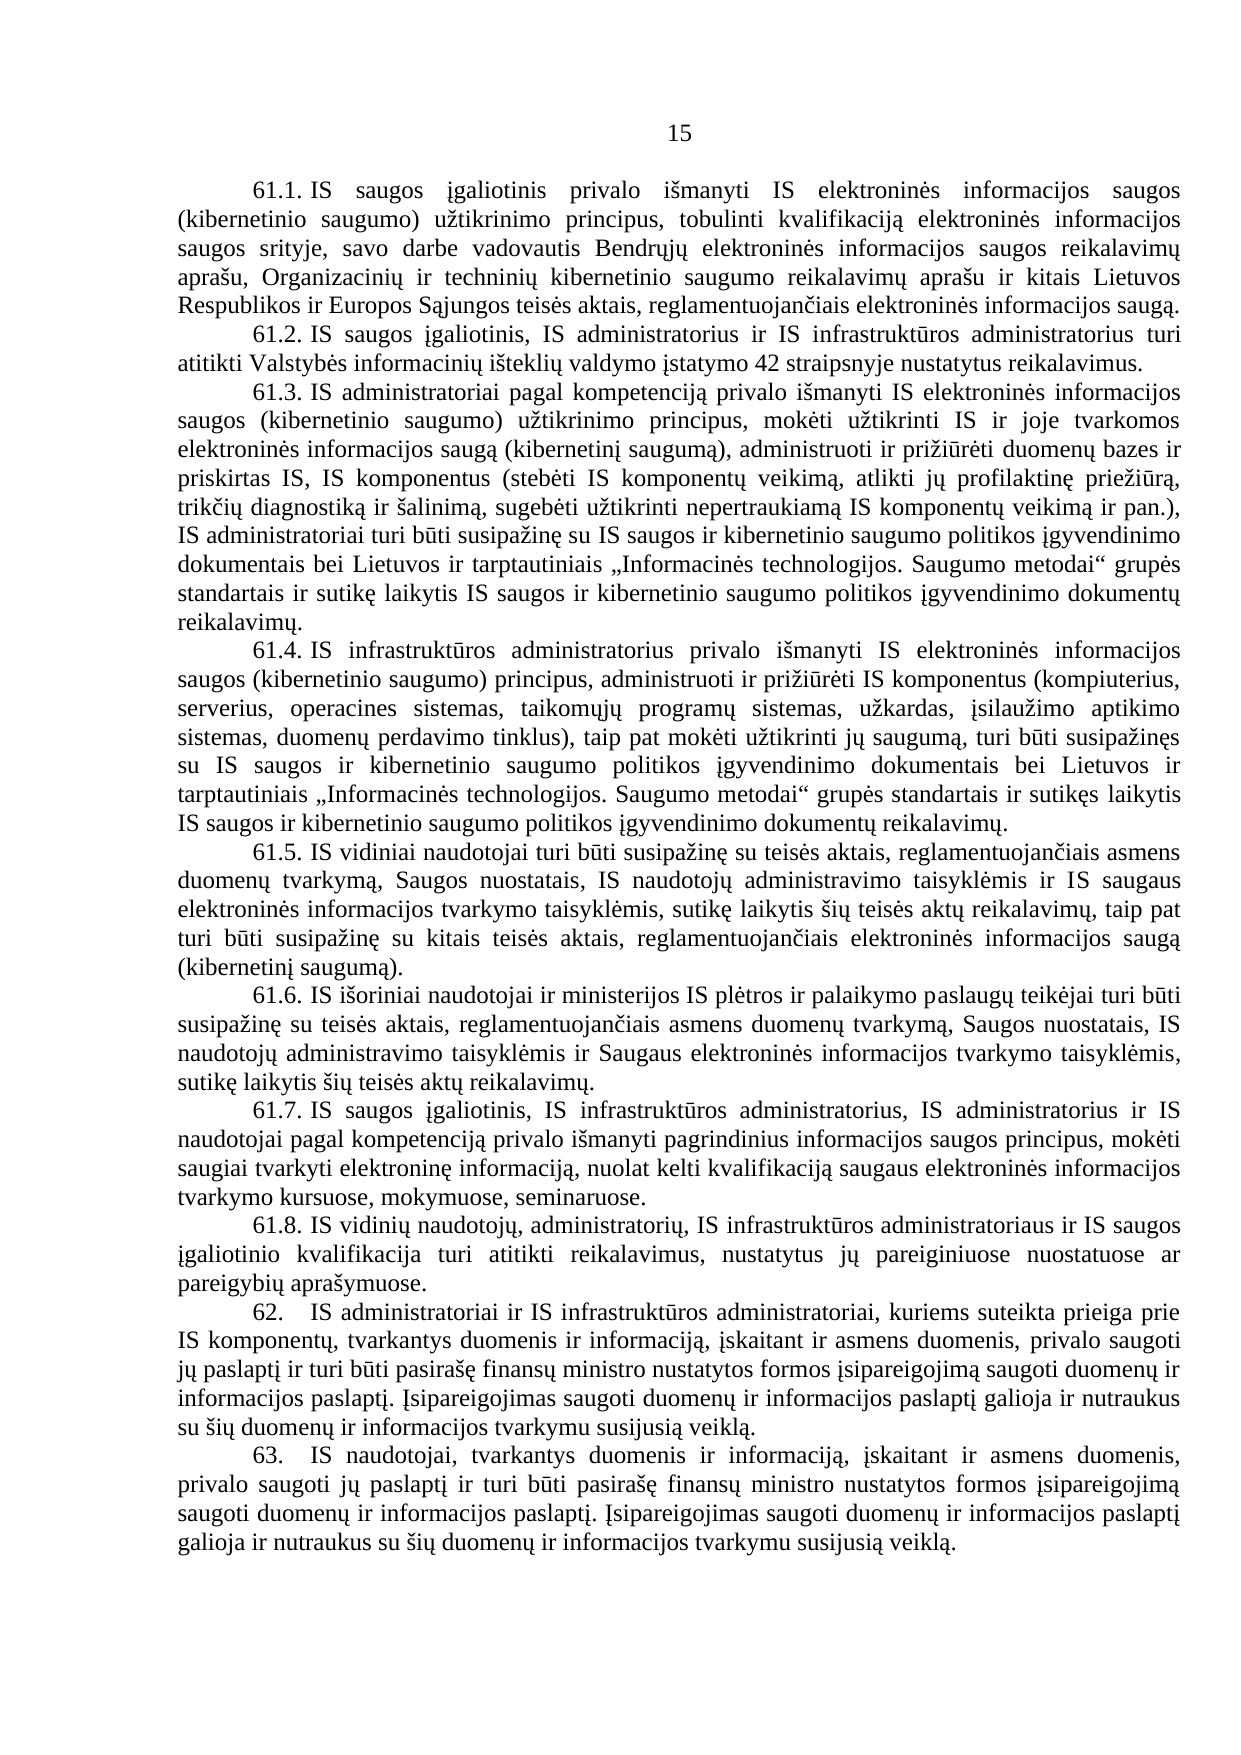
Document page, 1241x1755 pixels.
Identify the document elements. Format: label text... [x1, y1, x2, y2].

text 61.1. IS saugos įgaliotinis privalo išmanyti IS elektroninės informacijos saugos (kibernetinio saugumo) užtikrinimo principus, tobulinti kvalifikaciją elektroninės informacijos saugos srityje, savo darbe vadovautis Bendrųjų elektroninės informacijos saugos reikalavimų aprašu, Organizacinių ir techninių kibernetinio saugumo reikalavimų aprašu ir kitais Lietuvos Respublikos ir Europos Sąjungos teisės aktais, reglamentuojančiais elektroninės informacijos saugą. [177, 176, 1181, 319]
text 61.7. IS saugos įgaliotinis, IS infrastruktūros administratorius, IS administratorius ir IS naudotojai pagal kompetenciją privalo išmanyti pagrindinius informacijos saugos principus, mokėti saugiai tvarkyti elektroninę informaciją, nuolat kelti kvalifikaciją saugaus elektroninės informacijos tvarkymo kursuose, mokymuose, seminaruose. [177, 1096, 1181, 1211]
text 63. IS naudotojai, tvarkantys duomenis ir informaciją, įskaitant ir asmens duomenis, privalo saugoti jų paslaptį ir turi būti pasirašę finansų ministro nustatytos formos įsipareigojimą saugoti duomenų ir informacijos paslaptį. Įsipareigojimas saugoti duomenų ir informacijos paslaptį galioja ir nutraukus su šių duomenų ir informacijos tvarkymu susijusią veiklą. [177, 1441, 1181, 1556]
text 61.8. IS vidinių naudotojų, administratorių, IS infrastruktūros administratoriaus ir IS saugos įgaliotinio kvalifikacija turi atitikti reikalavimus, nustatytus jų pareiginiuose nuostatuose ar pareigybių aprašymuose. [177, 1211, 1181, 1297]
text 61.3. IS administratoriai pagal kompetenciją privalo išmanyti IS elektroninės informacijos saugos (kibernetinio saugumo) užtikrinimo principus, mokėti užtikrinti IS ir joje tvarkomos elektroninės informacijos saugą (kibernetinį saugumą), administruoti ir prižiūrėti duomenų bazes ir priskirtas IS, IS komponentus (stebėti IS komponentų veikimą, atlikti jų profilaktinę priežiūrą, trikčių diagnostiką ir šalinimą, sugebėti užtikrinti nepertraukiamą IS komponentų veikimą ir pan.), IS administratoriai turi būti susipažinę su IS saugos ir kibernetinio saugumo politikos įgyvendinimo dokumentais bei Lietuvos ir tarptautiniais „Informacinės technologijos. Saugumo metodai“ grupės standartais ir sutikę laikytis IS saugos ir kibernetinio saugumo politikos įgyvendinimo dokumentų reikalavimų. [177, 377, 1181, 636]
text 61.4. IS infrastruktūros administratorius privalo išmanyti IS elektroninės informacijos saugos (kibernetinio saugumo) principus, administruoti ir prižiūrėti IS komponentus (kompiuterius, serverius, operacines sistemas, taikomųjų programų sistemas, užkardas, įsilaužimo aptikimo sistemas, duomenų perdavimo tinklus), taip pat mokėti užtikrinti jų saugumą, turi būti susipažinęs su IS saugos ir kibernetinio saugumo politikos įgyvendinimo dokumentais bei Lietuvos ir tarptautiniais „Informacinės technologijos. Saugumo metodai“ grupės standartais ir sutikęs laikytis IS saugos ir kibernetinio saugumo politikos įgyvendinimo dokumentų reikalavimų. [177, 636, 1181, 837]
text 61.5. IS vidiniai naudotojai turi būti susipažinę su teisės aktais, reglamentuojančiais asmens duomenų tvarkymą, Saugos nuostatais, IS naudotojų administravimo taisyklėmis ir IS saugaus elektroninės informacijos tvarkymo taisyklėmis, sutikę laikytis šių teisės aktų reikalavimų, taip pat turi būti susipažinę su kitais teisės aktais, reglamentuojančiais elektroninės informacijos saugą (kibernetinį saugumą). [177, 837, 1181, 981]
text 61.6. IS išoriniai naudotojai ir ministerijos IS plėtros ir palaikymo paslaugų teikėjai turi būti susipažinę su teisės aktais, reglamentuojančiais asmens duomenų tvarkymą, Saugos nuostatais, IS naudotojų administravimo taisyklėmis ir Saugaus elektroninės informacijos tvarkymo taisyklėmis, sutikę laikytis šių teisės aktų reikalavimų. [177, 981, 1181, 1096]
text 62. IS administratoriai ir IS infrastruktūros administratoriai, kuriems suteikta prieiga prie IS komponentų, tvarkantys duomenis ir informaciją, įskaitant ir asmens duomenis, privalo saugoti jų paslaptį ir turi būti pasirašę finansų ministro nustatytos formos įsipareigojimą saugoti duomenų ir informacijos paslaptį. Įsipareigojimas saugoti duomenų ir informacijos paslaptį galioja ir nutraukus su šių duomenų ir informacijos tvarkymu susijusią veiklą. [177, 1297, 1181, 1441]
text 61.2. IS saugos įgaliotinis, IS administratorius ir IS infrastruktūros administratorius turi atitikti Valstybės informacinių išteklių valdymo įstatymo 42 straipsnyje nustatytus reikalavimus. [177, 319, 1181, 377]
